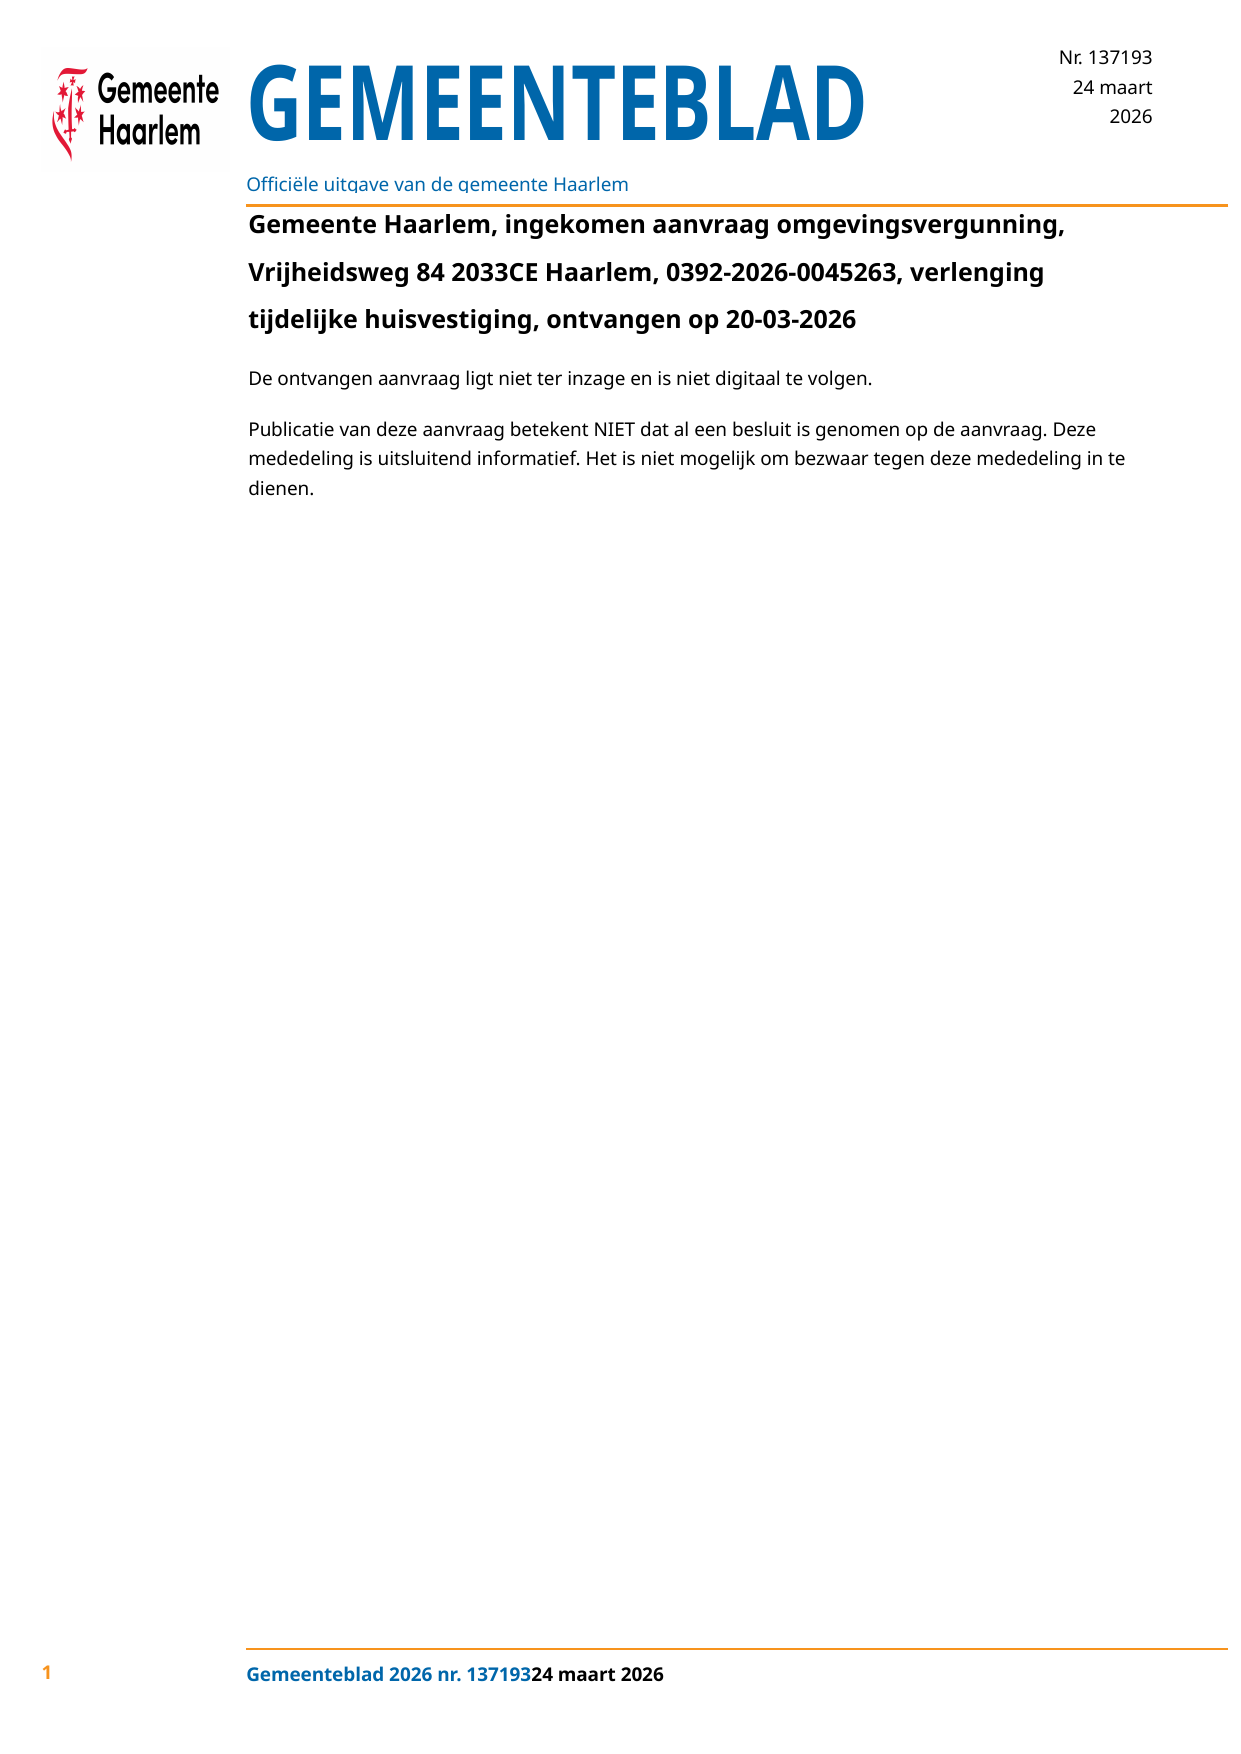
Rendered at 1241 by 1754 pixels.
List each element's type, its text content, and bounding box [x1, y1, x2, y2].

text Gemeente Haarlem, ingekomen aanvraag omgevingsvergunning, Vrijheidsweg 84 2033CE Haarlem, 0392-2026-0045263, verlenging tijdelijke huisvestiging, ontvangen op 20-03-2026 [248, 207, 1152, 336]
text De ontvangen aanvraag ligt niet ter inzage en is niet digitaal te volgen. [248, 366, 1152, 391]
text Publicatie van deze aanvraag betekent NIET dat al een besluit is genomen op de aanvraag. Deze mededeling is uitsluitend informatief. Het is niet mogelijk om bezwaar tegen deze mededeling in te dienen. [248, 416, 1152, 501]
picture [41, 47, 231, 172]
